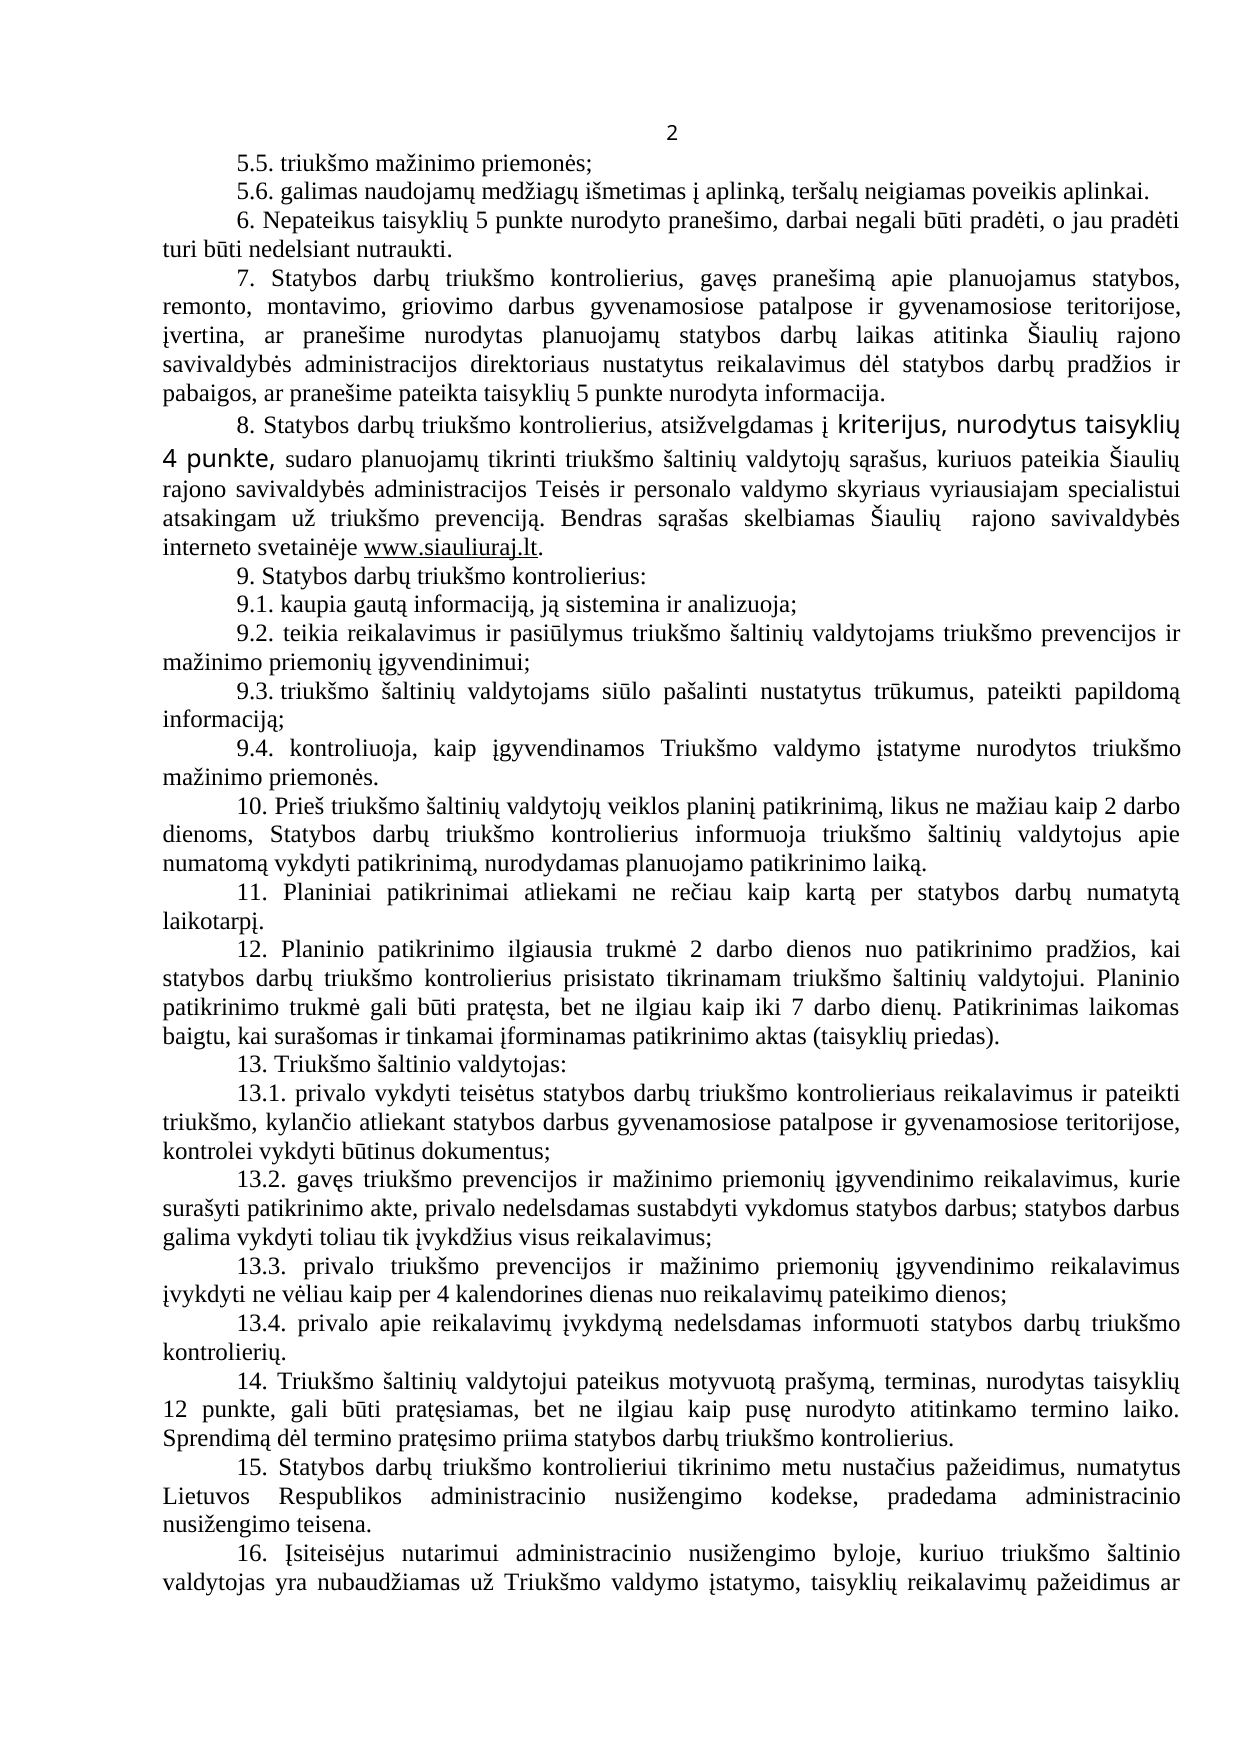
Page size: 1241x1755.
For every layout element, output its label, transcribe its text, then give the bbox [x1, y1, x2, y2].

text 9.4. kontroliuoja, kaip įgyvendinamos Triukšmo valdymo įstatyme nurodytos triukšmo mažinimo priemonės. [162, 733, 1181, 791]
text 10. Prieš triukšmo šaltinių valdytojų veiklos planinį patikrinimą, likus ne mažiau kaip 2 darbo dienoms, Statybos darbų triukšmo kontrolierius informuoja triukšmo šaltinių valdytojus apie numatomą vykdyti patikrinimą, nurodydamas planuojamo patikrinimo laiką. [162, 791, 1181, 877]
text 6. Nepateikus taisyklių 5 punkte nurodyto pranešimo, darbai negali būti pradėti, o jau pradėti turi būti nedelsiant nutraukti. [162, 205, 1181, 263]
text 9.1. kaupia gautą informaciją, ją sistemina ir analizuoja; [162, 589, 1181, 618]
text 13.3. privalo triukšmo prevencijos ir mažinimo priemonių įgyvendinimo reikalavimus įvykdyti ne vėliau kaip per 4 kalendorines dienas nuo reikalavimų pateikimo dienos; [162, 1251, 1181, 1308]
text 7. Statybos darbų triukšmo kontrolierius, gavęs pranešimą apie planuojamus statybos, remonto, montavimo, griovimo darbus gyvenamosiose patalpose ir gyvenamosiose teritorijose, įvertina, ar pranešime nurodytas planuojamų statybos darbų laikas atitinka Šiaulių rajono savivaldybės administracijos direktoriaus nustatytus reikalavimus dėl statybos darbų pradžios ir pabaigos, ar pranešime pateikta taisyklių 5 punkte nurodyta informacija. [162, 263, 1181, 406]
text 9.2. teikia reikalavimus ir pasiūlymus triukšmo šaltinių valdytojams triukšmo prevencijos ir mažinimo priemonių įgyvendinimui; [162, 618, 1181, 676]
text 13. Triukšmo šaltinio valdytojas: [162, 1049, 1181, 1078]
text 8. Statybos darbų triukšmo kontrolierius, atsižvelgdamas į kriterijus, nurodytus taisyklių 4 punkte, sudaro planuojamų tikrinti triukšmo šaltinių valdytojų sąrašus, kuriuos pateikia Šiaulių rajono savivaldybės administracijos Teisės ir personalo valdymo skyriaus vyriausiajam specialistui atsakingam už triukšmo prevenciją. Bendras sąrašas skelbiamas Šiaulių rajono savivaldybės interneto svetainėje www.siauliuraj.lt. [162, 406, 1181, 561]
text 15. Statybos darbų triukšmo kontrolieriui tikrinimo metu nustačius pažeidimus, numatytus Lietuvos Respublikos administracinio nusižengimo kodekse, pradedama administracinio nusižengimo teisena. [162, 1452, 1181, 1538]
text 14. Triukšmo šaltinių valdytojui pateikus motyvuotą prašymą, terminas, nurodytas taisyklių 12 punkte, gali būti pratęsiamas, bet ne ilgiau kaip pusę nurodyto atitinkamo termino laiko. Sprendimą dėl termino pratęsimo priima statybos darbų triukšmo kontrolierius. [162, 1366, 1181, 1452]
text 13.1. privalo vykdyti teisėtus statybos darbų triukšmo kontrolieriaus reikalavimus ir pateikti triukšmo, kylančio atliekant statybos darbus gyvenamosiose patalpose ir gyvenamosiose teritorijose, kontrolei vykdyti būtinus dokumentus; [162, 1078, 1181, 1164]
text 13.4. privalo apie reikalavimų įvykdymą nedelsdamas informuoti statybos darbų triukšmo kontrolierių. [162, 1308, 1181, 1366]
text 11. Planiniai patikrinimai atliekami ne rečiau kaip kartą per statybos darbų numatytą laikotarpį. [162, 877, 1181, 934]
text 9. Statybos darbų triukšmo kontrolierius: [162, 561, 1181, 589]
text 5.6. galimas naudojamų medžiagų išmetimas į aplinką, teršalų neigiamas poveikis aplinkai. [162, 176, 1181, 205]
text 12. Planinio patikrinimo ilgiausia trukmė 2 darbo dienos nuo patikrinimo pradžios, kai statybos darbų triukšmo kontrolierius prisistato tikrinamam triukšmo šaltinių valdytojui. Planinio patikrinimo trukmė gali būti pratęsta, bet ne ilgiau kaip iki 7 darbo dienų. Patikrinimas laikomas baigtu, kai surašomas ir tinkamai įforminamas patikrinimo aktas (taisyklių priedas). [162, 934, 1181, 1049]
text 5.5. triukšmo mažinimo priemonės; [236, 148, 1181, 176]
text 13.2. gavęs triukšmo prevencijos ir mažinimo priemonių įgyvendinimo reikalavimus, kurie surašyti patikrinimo akte, privalo nedelsdamas sustabdyti vykdomus statybos darbus; statybos darbus galima vykdyti toliau tik įvykdžius visus reikalavimus; [162, 1164, 1181, 1251]
text 16. Įsiteisėjus nutarimui administracinio nusižengimo byloje, kuriuo triukšmo šaltinio valdytojas yra nubaudžiamas už Triukšmo valdymo įstatymo, taisyklių reikalavimų pažeidimus ar [162, 1538, 1181, 1596]
text 9.3. triukšmo šaltinių valdytojams siūlo pašalinti nustatytus trūkumus, pateikti papildomą informaciją; [162, 676, 1181, 733]
